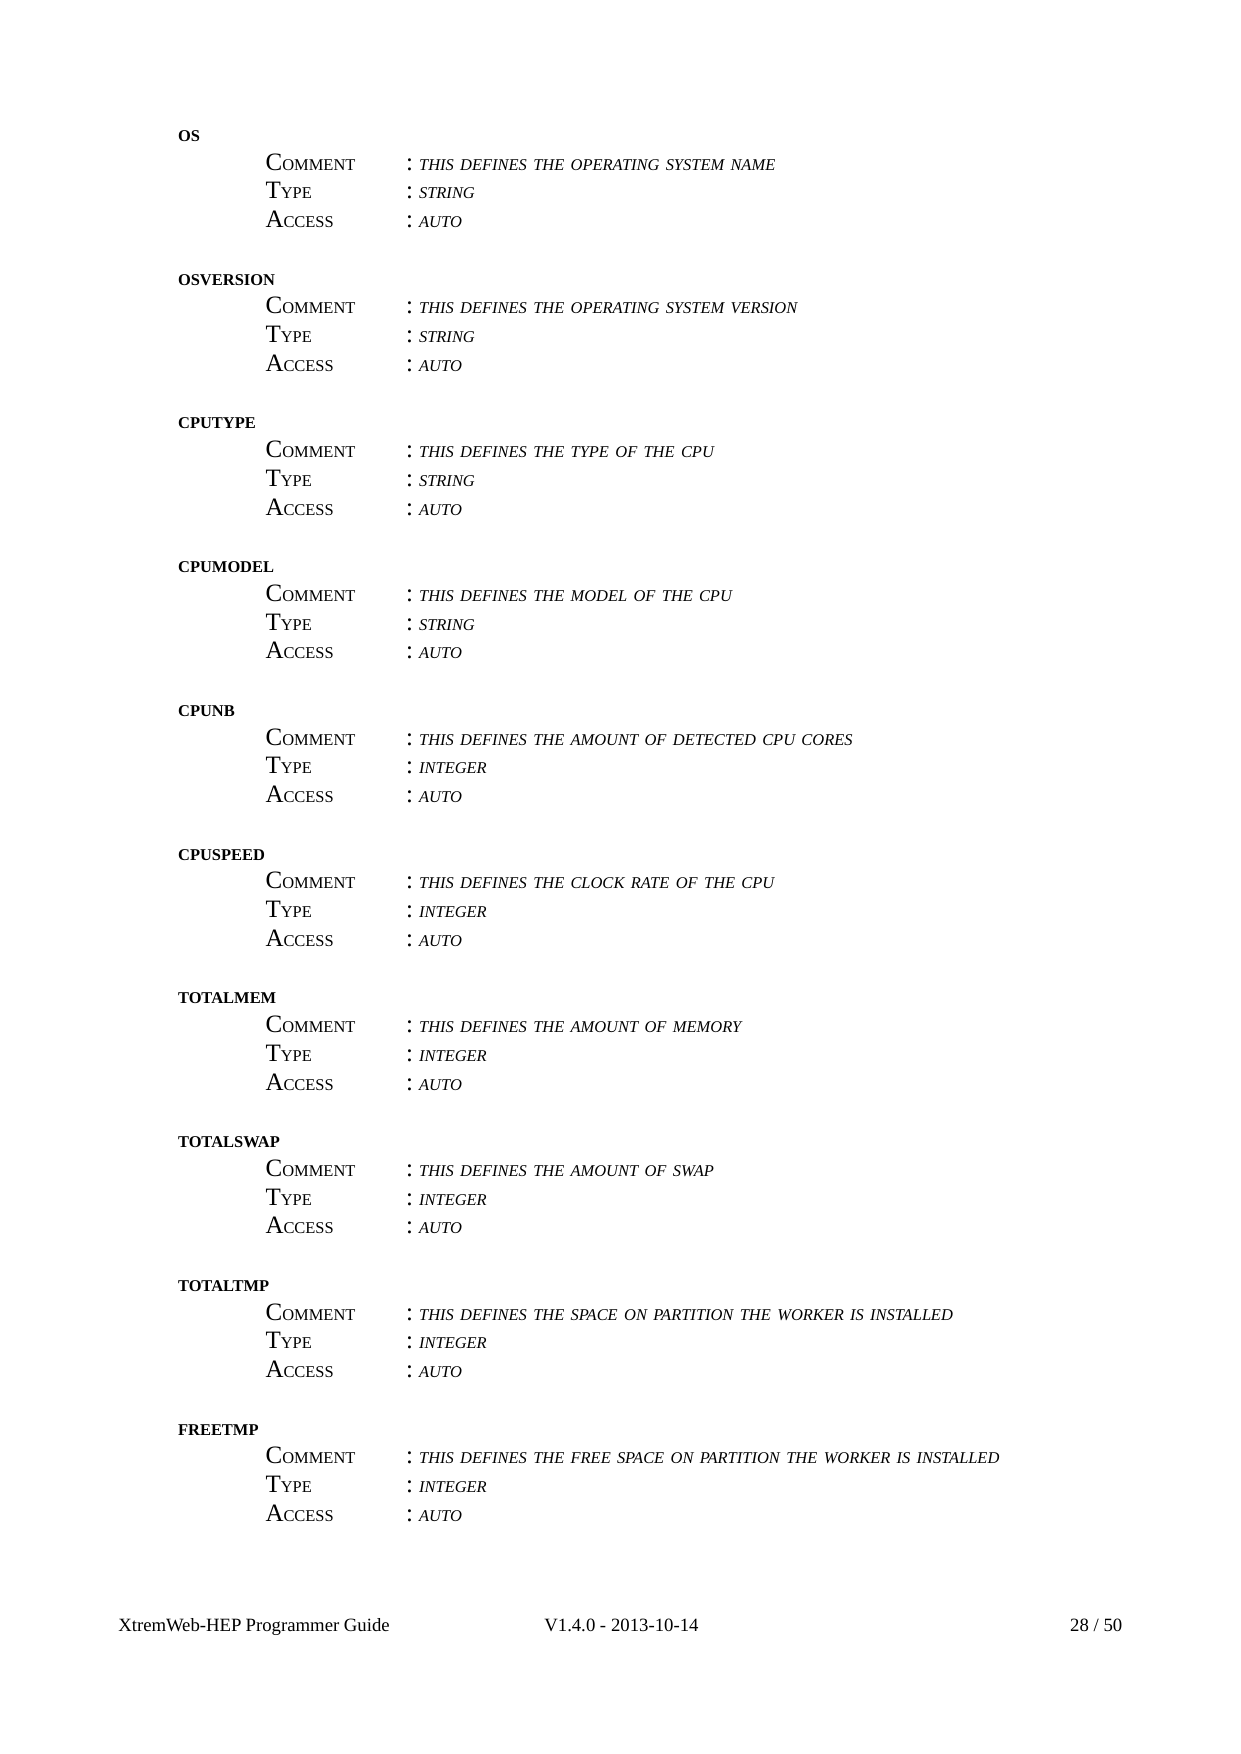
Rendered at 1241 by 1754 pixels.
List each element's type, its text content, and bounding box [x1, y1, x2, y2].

text Type : integer [265, 751, 1122, 779]
text Type : integer [265, 1469, 1122, 1498]
text totalmem [178, 981, 1122, 1009]
text Comment : this defines the amount of detected cpu cores [265, 722, 1122, 751]
text Access : auto [265, 348, 1122, 377]
text Type : string [265, 607, 1122, 636]
text Type : integer [265, 1326, 1122, 1354]
text Access : auto [265, 779, 1122, 808]
text Access : auto [265, 1498, 1122, 1527]
text Comment : this defines the amount of memory [265, 1009, 1122, 1038]
text os [178, 118, 1122, 147]
text Comment : this defines the amount of swap [265, 1153, 1122, 1182]
text cpunb [178, 693, 1122, 722]
text totaltmp [178, 1268, 1122, 1297]
text Comment : this defines the clock rate of the cpu [265, 866, 1122, 894]
text Type : integer [265, 894, 1122, 923]
text Type : string [265, 319, 1122, 348]
text cputype [178, 406, 1122, 434]
text freetmp [178, 1412, 1122, 1441]
text Comment : this defines the free space on partition the worker is installed [265, 1441, 1122, 1469]
text Access : auto [265, 204, 1122, 233]
text Comment : this defines the model of the cpu [265, 578, 1122, 607]
text cpumodel [178, 549, 1122, 578]
text totalswap [178, 1124, 1122, 1153]
text Type : integer [265, 1182, 1122, 1211]
text Comment : this defines the space on partition the worker is installed [265, 1297, 1122, 1326]
text cpuspeed [178, 837, 1122, 866]
text Type : string [265, 463, 1122, 492]
text Access : auto [265, 492, 1122, 521]
text Access : auto [265, 1211, 1122, 1239]
text Type : string [265, 176, 1122, 204]
text osversion [178, 262, 1122, 291]
text Comment : this defines the operating system name [265, 147, 1122, 176]
text Access : auto [265, 636, 1122, 664]
text Access : auto [265, 1354, 1122, 1383]
text Access : auto [265, 923, 1122, 952]
text Comment : this defines the operating system version [265, 291, 1122, 319]
text Comment : this defines the type of the cpu [265, 434, 1122, 463]
text Type : integer [265, 1038, 1122, 1067]
text Access : auto [265, 1067, 1122, 1096]
